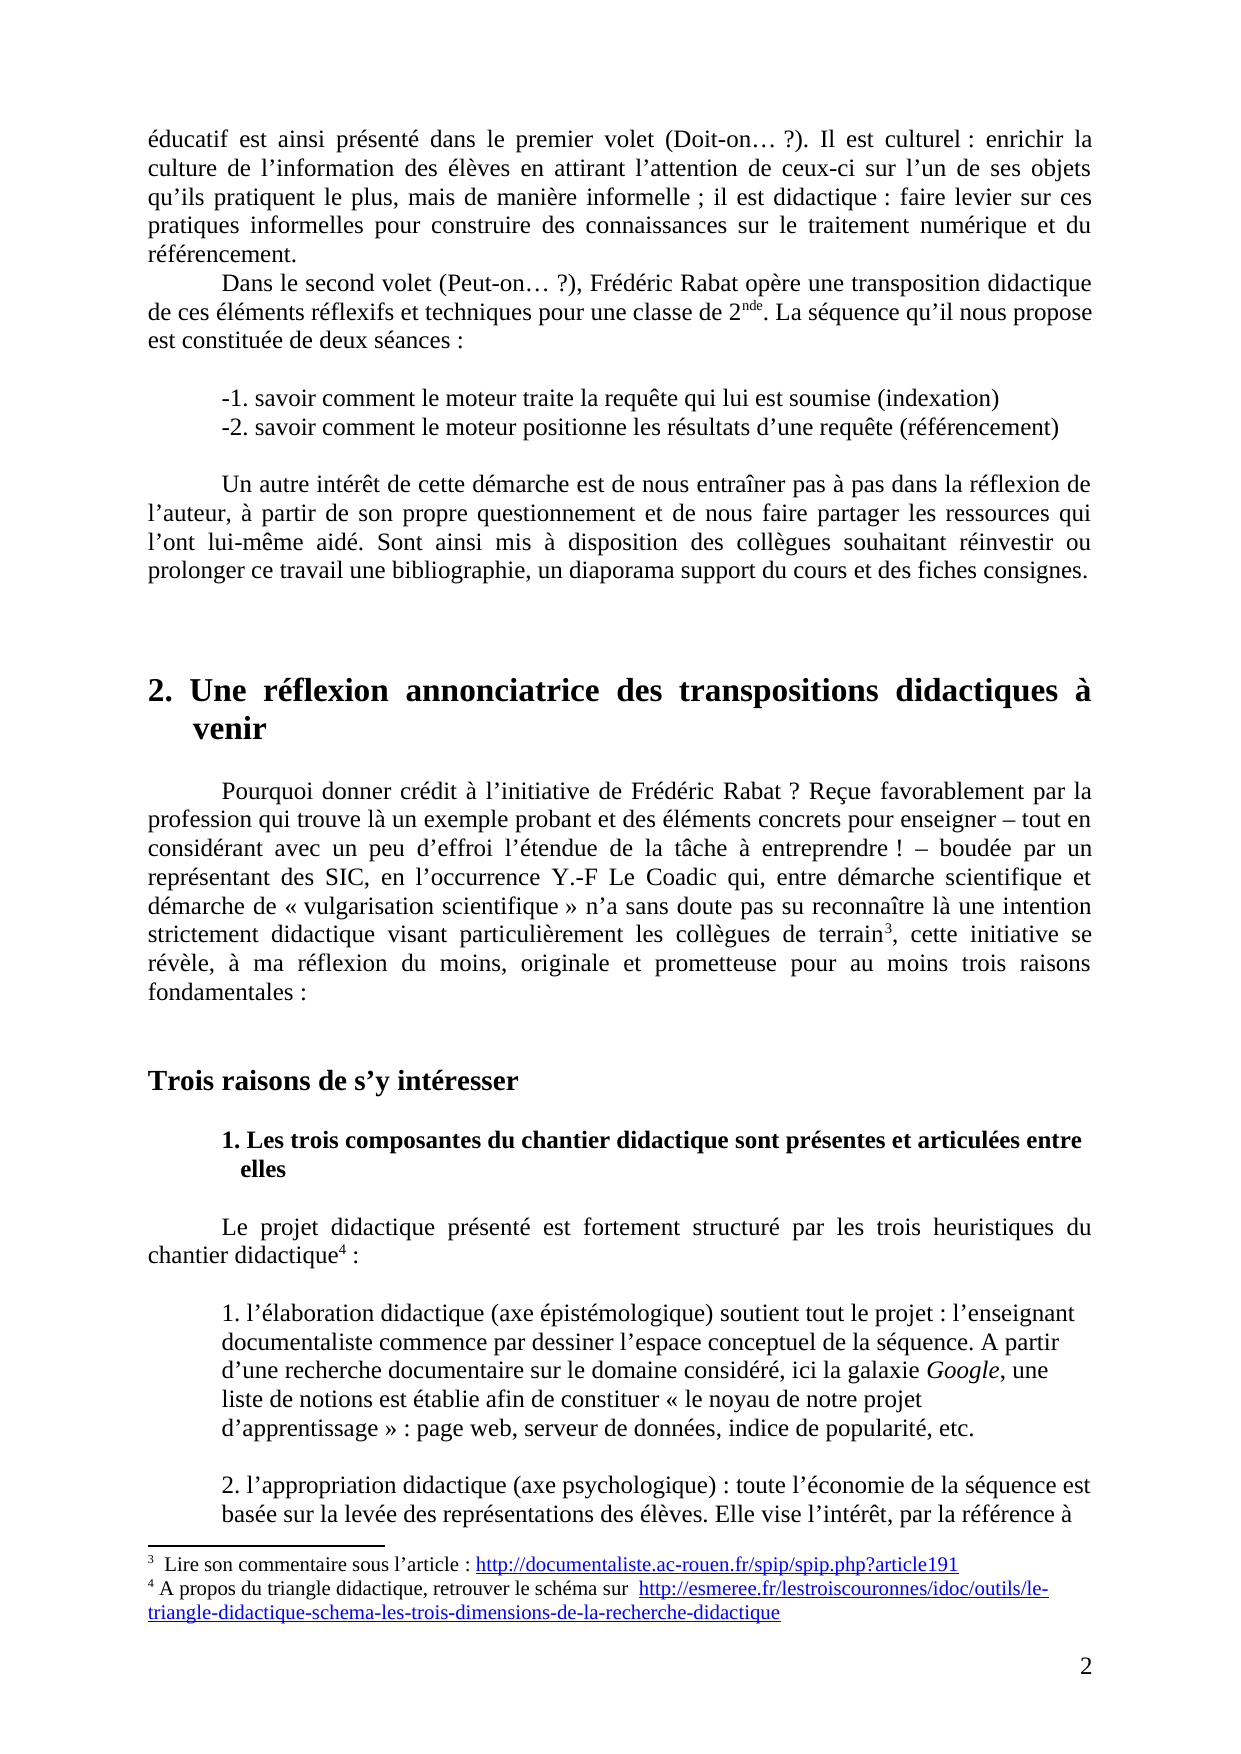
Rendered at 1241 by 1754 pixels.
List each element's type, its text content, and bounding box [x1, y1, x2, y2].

text d’apprentissage » : page web, serveur de données, indice de popularité, etc. [148, 1413, 1092, 1442]
text elles [148, 1154, 1092, 1183]
text Le projet didactique présenté est fortement structuré par les trois heuristiques du chantier didactique : [148, 1212, 1092, 1269]
text basée sur la levée des représentations des élèves. Elle vise l’intérêt, par la référence à [148, 1499, 1092, 1528]
text documentaliste commence par dessiner l’espace conceptuel de la séquence. A partir [148, 1327, 1092, 1356]
text -1. savoir comment le moteur traite la requête qui lui est soumise (indexation) [148, 383, 1092, 412]
subtitle 2. Une réflexion annonciatrice des transpositions didactiques à venir [148, 670, 1092, 747]
subtitle Trois raisons de s’y intéresser [148, 1063, 1092, 1097]
text 2. l’appropriation didactique (axe psychologique) : toute l’économie de la séquence est [148, 1471, 1092, 1499]
text Pourquoi donner crédit à l’initiative de Frédéric Rabat ? Reçue favorablement par la profession qui trouve là un exemple probant et des éléments concrets pour enseigner – tout en considérant avec un peu d’effroi l’étendue de la tâche à entreprendre ! – boudée par un représentant des SIC, en l’occurrence Y.-F Le Coadic qui, entre démarche scientifique et démarche de « vulgarisation scientifique » n’a sans doute pas su reconnaître là une intention strictement didactique visant particulièrement les collègues de terrain, cette initiative se révèle, à ma réflexion du moins, originale et prometteuse pour au moins trois raisons fondamentales : [148, 776, 1092, 1006]
text Lire son commentaire sous l’article : http://documentaliste.ac-rouen.fr/spip/spip.php?article191 [148, 1552, 1092, 1576]
text -2. savoir comment le moteur positionne les résultats d’une requête (référencement) [148, 412, 1092, 440]
text 1. l’élaboration didactique (axe épistémologique) soutient tout le projet : l’enseignant [148, 1298, 1092, 1327]
text éducatif est ainsi présenté dans le premier volet (Doit-on… ?). Il est culturel : enrichir la culture de l’information des élèves en attirant l’attention de ceux-ci sur l’un de ses objets qu’ils pratiquent le plus, mais de manière informelle ; il est didactique : faire levier sur ces pratiques informelles pour construire des connaissances sur le traitement numérique et du référencement. [148, 124, 1092, 268]
text Un autre intérêt de cette démarche est de nous entraîner pas à pas dans la réflexion de l’auteur, à partir de son propre questionnement et de nous faire partager les ressources qui l’ont lui-même aidé. Sont ainsi mis à disposition des collègues souhaitant réinvestir ou prolonger ce travail une bibliographie, un diaporama support du cours et des fiches consignes. [148, 469, 1092, 584]
text Dans le second volet (Peut-on… ?), Frédéric Rabat opère une transposition didactique de ces éléments réflexifs et techniques pour une classe de 2nde. La séquence qu’il nous propose est constituée de deux séances : [148, 268, 1092, 354]
text d’une recherche documentaire sur le domaine considéré, ici la galaxie Google, une [148, 1356, 1092, 1384]
text liste de notions est établie afin de constituer « le noyau de notre projet [148, 1384, 1092, 1413]
text A propos du triangle didactique, retrouver le schéma sur http://esmeree.fr/lestroiscouronnes/idoc/outils/le-triangle-didactique-schema-les-trois-dimensions-de-la-recherche-didactique [148, 1576, 1092, 1624]
text 1. Les trois composantes du chantier didactique sont présentes et articulées entre [148, 1126, 1092, 1154]
